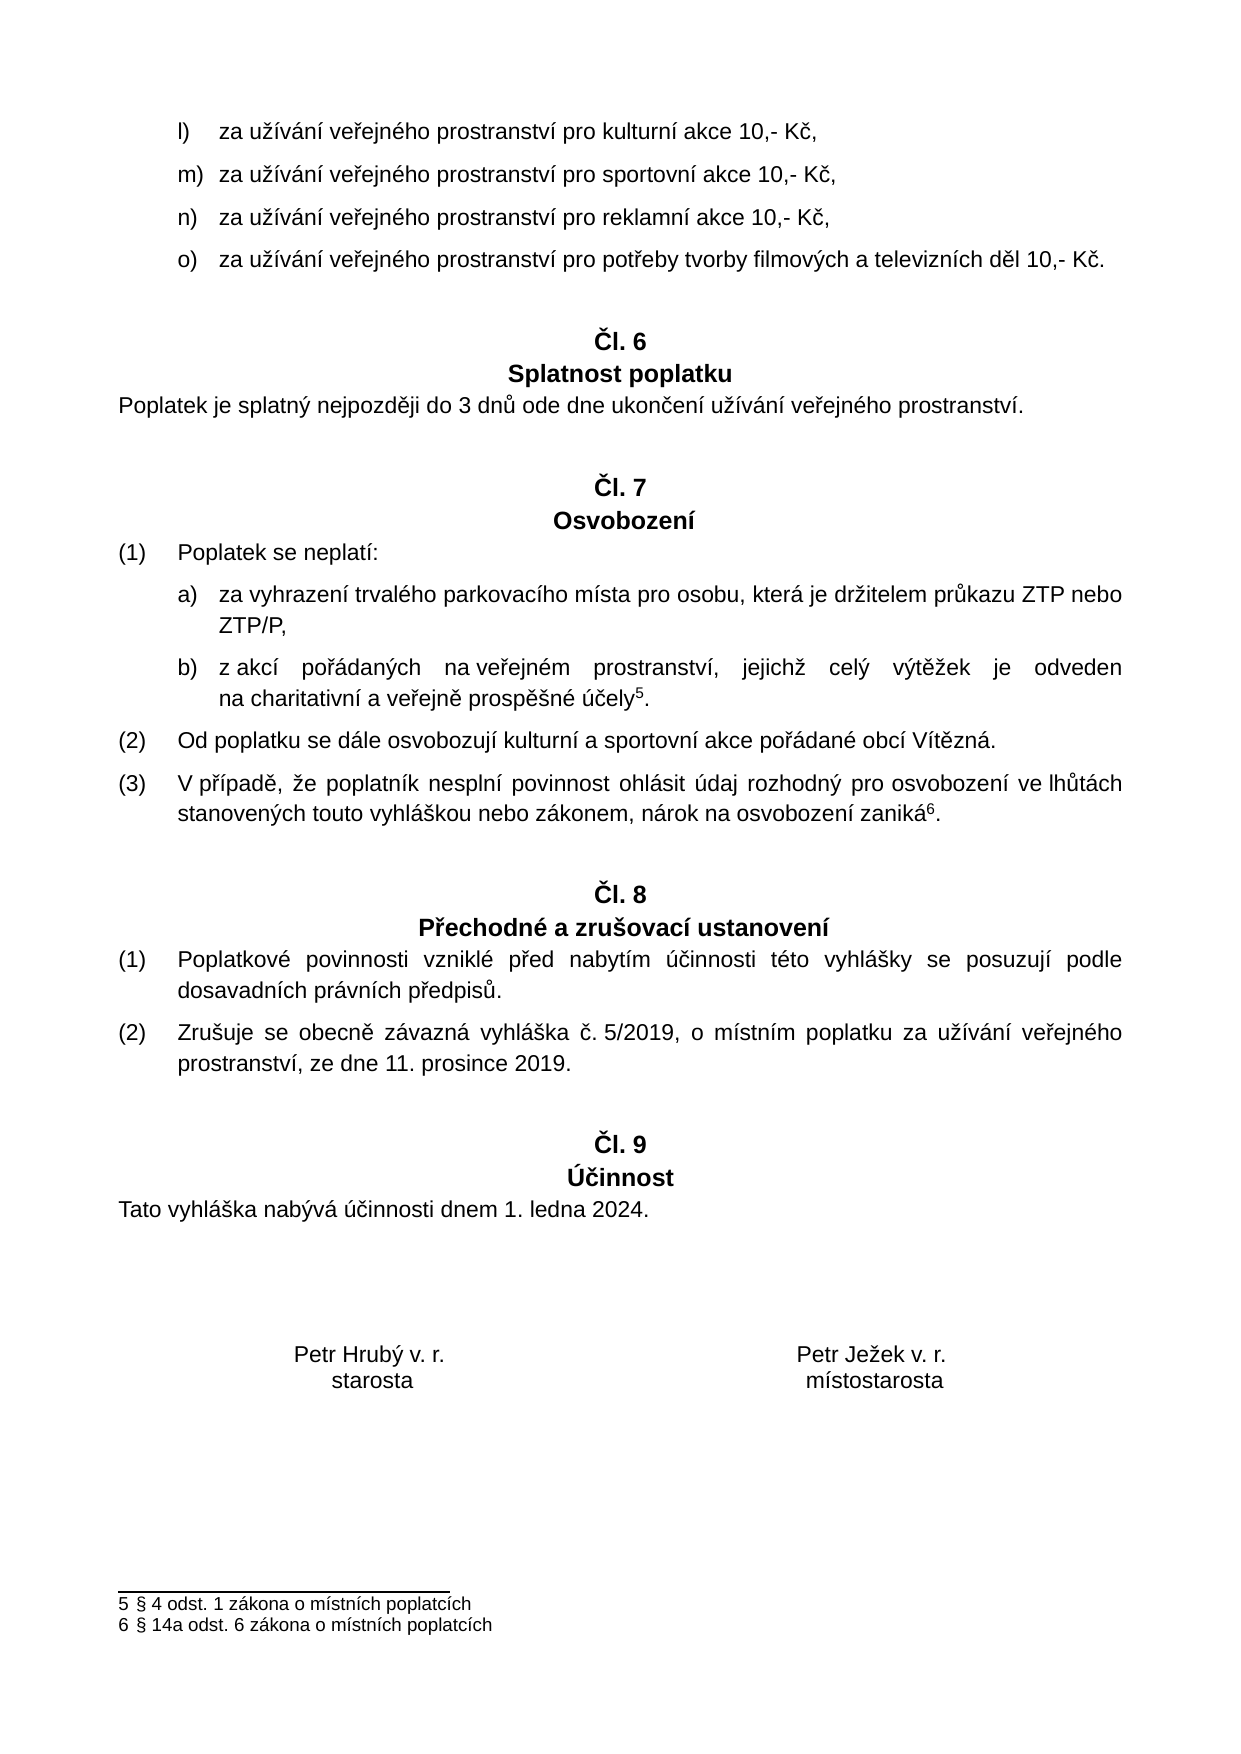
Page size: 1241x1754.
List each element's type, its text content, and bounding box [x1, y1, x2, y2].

text Poplatek je splatný nejpozději do 3 dnů ode dne ukončení užívání veřejného prostranství. [118, 392, 1122, 419]
list Poplatek se neplatí: [118, 539, 1122, 565]
list Zrušuje se obecně závazná vyhláška č. 5/2019, o místním poplatku za užívání veřejného prostranství, ze dne 11. prosince 2019. [118, 1019, 1122, 1076]
list za užívání veřejného prostranství pro kulturní akce 10,- Kč, [177, 118, 1122, 144]
table_cell [118, 1399, 620, 1517]
list za užívání veřejného prostranství pro reklamní akce 10,- Kč, [177, 203, 1122, 230]
list § 14a odst. 6 zákona o místních poplatcích [118, 1614, 1122, 1635]
list za užívání veřejného prostranství pro sportovní akce 10,- Kč, [177, 161, 1122, 187]
table_header Petr Hrubý v. r. starosta [118, 1281, 620, 1399]
subtitle Čl. 9 Účinnost [118, 1130, 1122, 1192]
list za užívání veřejného prostranství pro potřeby tvorby filmových a televizních děl 10,- Kč. [177, 246, 1122, 273]
table_header Petr Ježek v. r. místostarosta [620, 1281, 1122, 1399]
list § 4 odst. 1 zákona o místních poplatcích [118, 1592, 1122, 1614]
list Od poplatku se dále osvobozují kulturní a sportovní akce pořádané obcí Vítězná. [118, 727, 1122, 754]
subtitle Čl. 7 Osvobození [118, 473, 1122, 534]
subtitle Čl. 8 Přechodné a zrušovací ustanovení [118, 880, 1122, 942]
table_cell [620, 1399, 1122, 1517]
list za vyhrazení trvalého parkovacího místa pro osobu, která je držitelem průkazu ZTP nebo ZTP/P, [177, 581, 1122, 638]
text Tato vyhláška nabývá účinnosti dnem 1. ledna 2024. [118, 1196, 1122, 1222]
list Poplatkové povinnosti vzniklé před nabytím účinnosti této vyhlášky se posuzují podle dosavadních právních předpisů. [118, 946, 1122, 1003]
subtitle Čl. 6 Splatnost poplatku [118, 326, 1122, 388]
list V případě, že poplatník nesplní povinnost ohlásit údaj rozhodný pro osvobození ve lhůtách stanovených touto vyhláškou nebo zákonem, nárok na osvobození zaniká. [118, 770, 1122, 827]
list z akcí pořádaných na veřejném prostranství, jejichž celý výtěžek je odveden na charitativní a veřejně prospěšné účely. [177, 654, 1122, 711]
